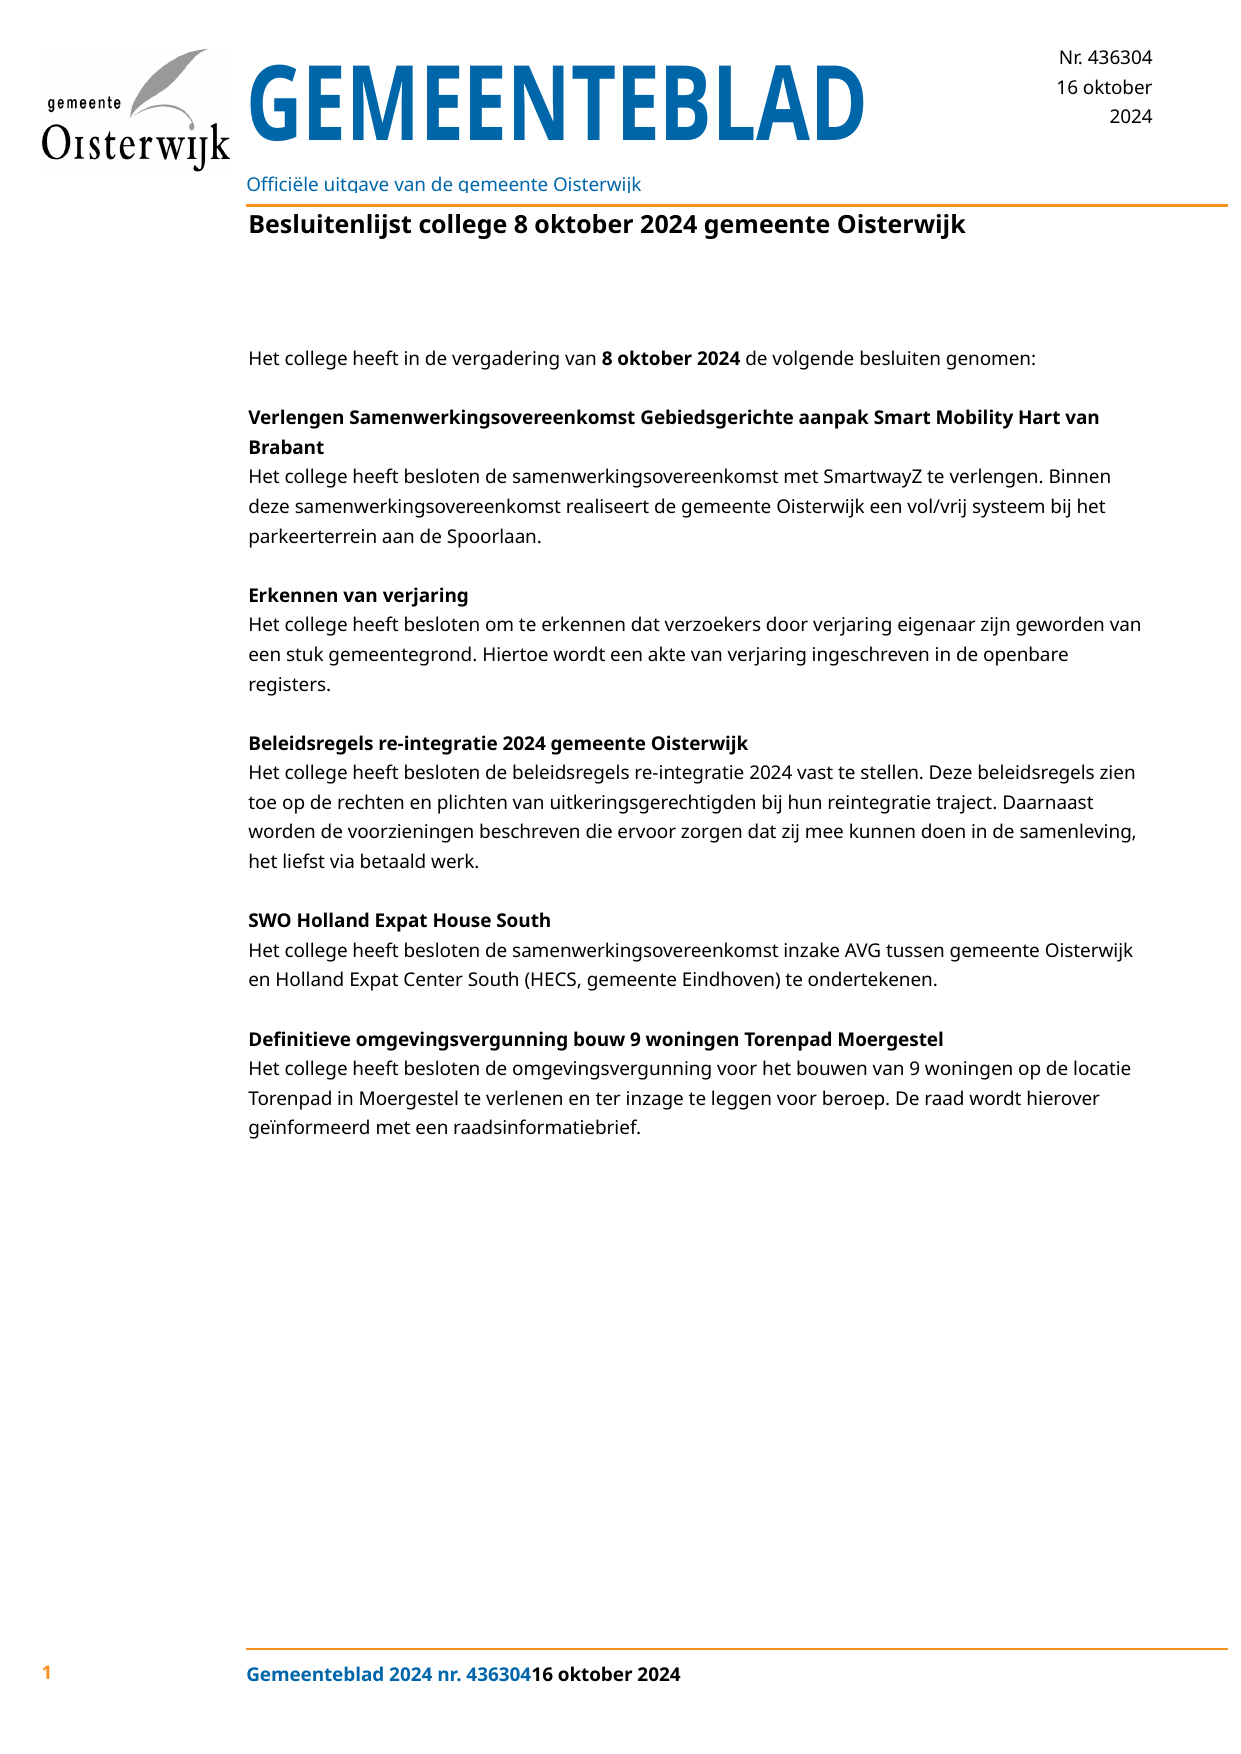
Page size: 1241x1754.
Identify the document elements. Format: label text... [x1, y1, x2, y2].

picture [41, 47, 231, 172]
text Het college heeft besloten de beleidsregels re-integratie 2024 vast te stellen. Deze beleidsregels zien toe op de rechten en plichten van uitkeringsgerechtigden bij hun reintegratie traject. Daarnaast worden de voorzieningen beschreven die ervoor zorgen dat zij mee kunnen doen in de samenleving, het liefst via betaald werk. [248, 759, 1152, 874]
text Het college heeft in de vergadering van 8 oktober 2024 de volgende besluiten genomen: [248, 345, 1152, 371]
text Het college heeft besloten de omgevingsvergunning voor het bouwen van 9 woningen op de locatie Torenpad in Moergestel te verlenen en ter inzage te leggen voor beroep. De raad wordt hierover geïnformeerd met een raadsinformatiebrief. [248, 1055, 1152, 1140]
text Het college heeft besloten de samenwerkingsovereenkomst inzake AVG tussen gemeente Oisterwijk en Holland Expat Center South (HECS, gemeente Eindhoven) te ondertekenen. [248, 937, 1152, 992]
text Het college heeft besloten de samenwerkingsovereenkomst met SmartwayZ te verlengen. Binnen deze samenwerkingsovereenkomst realiseert de gemeente Oisterwijk een vol/vrij systeem bij het parkeerterrein aan de Spoorlaan. [248, 464, 1152, 548]
text Erkennen van verjaring [248, 582, 1152, 608]
text Definitieve omgevingsvergunning bouw 9 woningen Torenpad Moergestel [248, 1026, 1152, 1051]
text Verlengen Samenwerkingsovereenkomst Gebiedsgerichte aanpak Smart Mobility Hart van Brabant [248, 404, 1152, 460]
text SWO Holland Expat House South [248, 907, 1152, 933]
text Beleidsregels re-integratie 2024 gemeente Oisterwijk [248, 730, 1152, 756]
text Het college heeft besloten om te erkennen dat verzoekers door verjaring eigenaar zijn geworden van een stuk gemeentegrond. Hiertoe wordt een akte van verjaring ingeschreven in de openbare registers. [248, 612, 1152, 696]
text Besluitenlijst college 8 oktober 2024 gemeente Oisterwijk [248, 207, 1152, 241]
